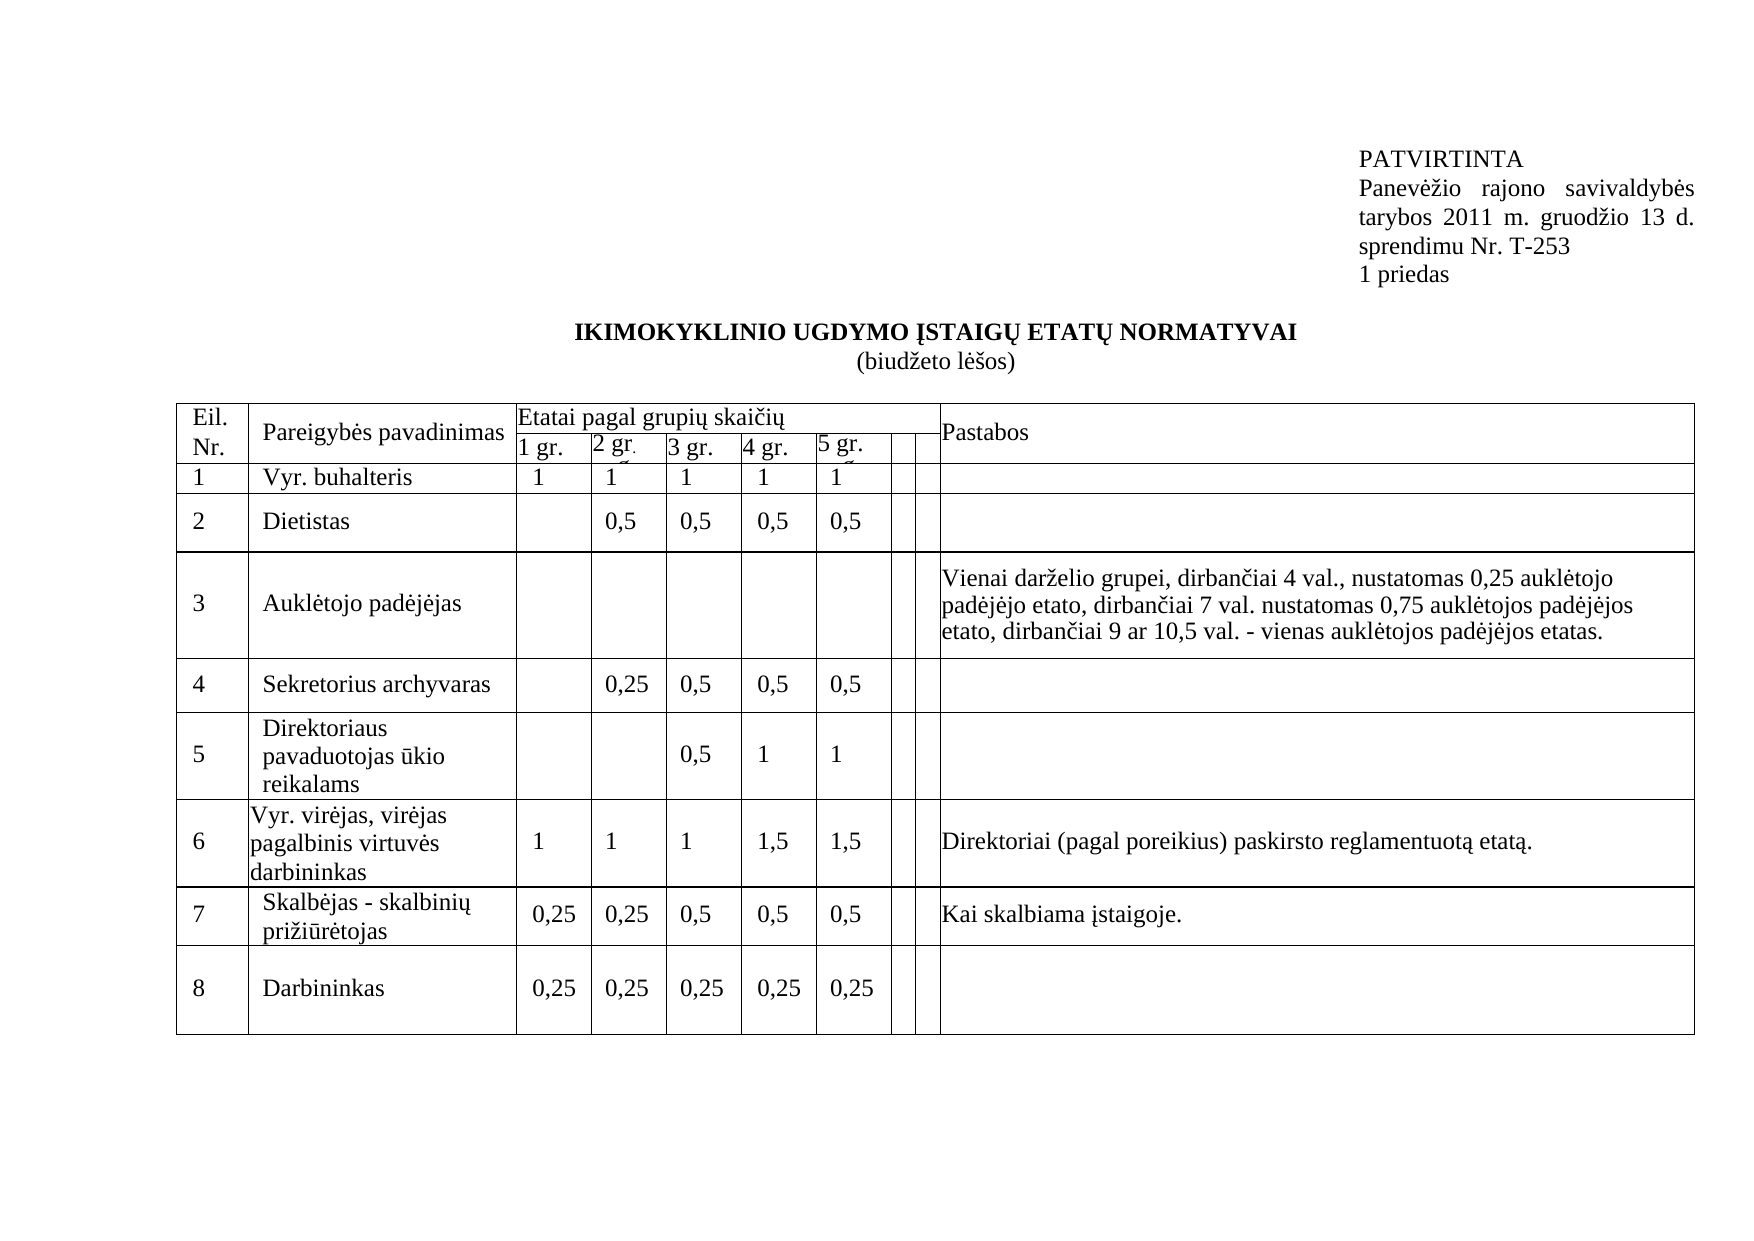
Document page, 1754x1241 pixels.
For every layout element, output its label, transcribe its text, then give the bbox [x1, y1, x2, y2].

table_cell Sekretorius archyvaras [249, 659, 516, 712]
table_cell 0,5 [817, 494, 891, 551]
table_cell 7 [177, 888, 248, 945]
table_cell [941, 494, 1694, 551]
table_cell [941, 713, 1694, 799]
table_cell 0,5 [742, 494, 816, 551]
table_cell 1 [517, 800, 591, 886]
table_cell 4 gr. [742, 434, 816, 463]
table_cell 5 [177, 713, 248, 799]
table_cell 0,5 [817, 659, 891, 712]
table_cell 3 gr. [667, 434, 741, 463]
table_cell 0,5 [742, 659, 816, 712]
table_cell 1 [517, 464, 591, 493]
table_cell [941, 464, 1694, 493]
table_cell [592, 553, 666, 658]
table_cell Auklėtojo padėjėjas [249, 553, 516, 658]
table_cell [916, 464, 940, 493]
table_cell [517, 659, 591, 712]
table_cell [892, 553, 915, 658]
table_cell 1 [742, 464, 816, 493]
table_cell 0,25 [817, 946, 891, 1033]
table_cell 0,5 [667, 888, 741, 945]
table_cell [892, 713, 915, 799]
table_cell 1,5 [742, 800, 816, 886]
table_cell Vienai darželio grupei, dirbančiai 4 val., nustatomas 0,25 auklėtojo padėjėjo etato, dirbančiai 7 val. nustatomas 0,75 auklėtojos padėjėjos etato, dirbančiai 9 ar 10,5 val. - vienas auklėtojos padėjėjos etatas. [941, 553, 1694, 658]
table_cell [742, 553, 816, 658]
table_header Pastabos [941, 404, 1694, 463]
table_cell 1 [667, 464, 741, 493]
table_cell [916, 659, 940, 712]
text (biudžeto lėšos) [177, 346, 1694, 374]
table_cell 1 [667, 800, 741, 886]
text Panevėžio rajono savivaldybės tarybos 2011 m. gruodžio 13 d. sprendimu Nr. T-253 [1358, 173, 1694, 259]
table_cell Vyr. virėjas, virėjas pagalbinis virtuvės darbininkas [249, 800, 516, 886]
text 1 priedas [1358, 259, 1694, 288]
table_cell 0,5 [742, 888, 816, 945]
table_cell 2 gr. g 2 [592, 434, 666, 463]
table_cell Darbininkas [249, 946, 516, 1033]
table_cell [916, 888, 940, 945]
table_cell 3 [177, 553, 248, 658]
table_cell [517, 553, 591, 658]
table_cell 2 [177, 494, 248, 551]
table_cell 1 [817, 713, 891, 799]
table_cell 0,25 [517, 946, 591, 1033]
table_cell 8 [177, 946, 248, 1033]
table_cell Direktoriai (pagal poreikius) paskirsto reglamentuotą etatą. [941, 800, 1694, 886]
table_cell [916, 494, 940, 551]
table_cell Dietistas [249, 494, 516, 551]
table_cell Vyr. buhalteris [249, 464, 516, 493]
table_cell 0,5 [667, 659, 741, 712]
table_cell [517, 713, 591, 799]
table_cell 0,5 [817, 888, 891, 945]
table_cell [916, 800, 940, 886]
table_cell [916, 946, 940, 1033]
text IKIMOKYKLINIO UGDYMO ĮSTAIGŲ ETATŲ NORMATYVAI [177, 317, 1694, 346]
table_cell 1 [177, 464, 248, 493]
table_cell 5 gr. g 5 [817, 434, 891, 463]
table_cell 0,25 [667, 946, 741, 1033]
table_cell 0,25 [592, 946, 666, 1033]
table_cell 1 [742, 713, 816, 799]
table_cell 1 [817, 464, 891, 493]
table_cell 1,5 [817, 800, 891, 886]
table_cell [892, 494, 915, 551]
table_cell 0,25 [517, 888, 591, 945]
table_cell [916, 553, 940, 658]
table_cell 0,25 [592, 659, 666, 712]
table_cell 6 [177, 800, 248, 886]
table_header Etatai pagal grupių skaičių [517, 404, 940, 433]
table_cell Skalbėjas - skalbinių prižiūrėtojas [249, 888, 516, 945]
table_cell 0,5 [592, 494, 666, 551]
table_cell [892, 888, 915, 945]
table_cell [892, 800, 915, 886]
table_cell [916, 434, 940, 463]
table_cell Direktoriaus pavaduotojas ūkio reikalams [249, 713, 516, 799]
table_cell [592, 713, 666, 799]
table_cell [517, 494, 591, 551]
table_cell 1 gr. [517, 434, 591, 463]
table_cell 0,5 [667, 494, 741, 551]
table_cell [892, 464, 915, 493]
table_cell Kai skalbiama įstaigoje. [941, 888, 1694, 945]
table_header Pareigybės pavadinimas [249, 404, 516, 463]
table_header Eil. Nr. [177, 404, 248, 463]
table_cell 0,5 [667, 713, 741, 799]
table_cell [892, 659, 915, 712]
table_cell [892, 946, 915, 1033]
table_cell 0,25 [592, 888, 666, 945]
table_cell [916, 713, 940, 799]
table_cell [667, 553, 741, 658]
table_cell 0,25 [742, 946, 816, 1033]
table_cell [817, 553, 891, 658]
table_cell 4 [177, 659, 248, 712]
table_cell [892, 434, 915, 463]
table_cell [941, 659, 1694, 712]
text PATVIRTINTA [1358, 144, 1694, 173]
table_cell [941, 946, 1694, 1033]
table_cell 1 [592, 800, 666, 886]
table_cell 1 [592, 464, 666, 493]
